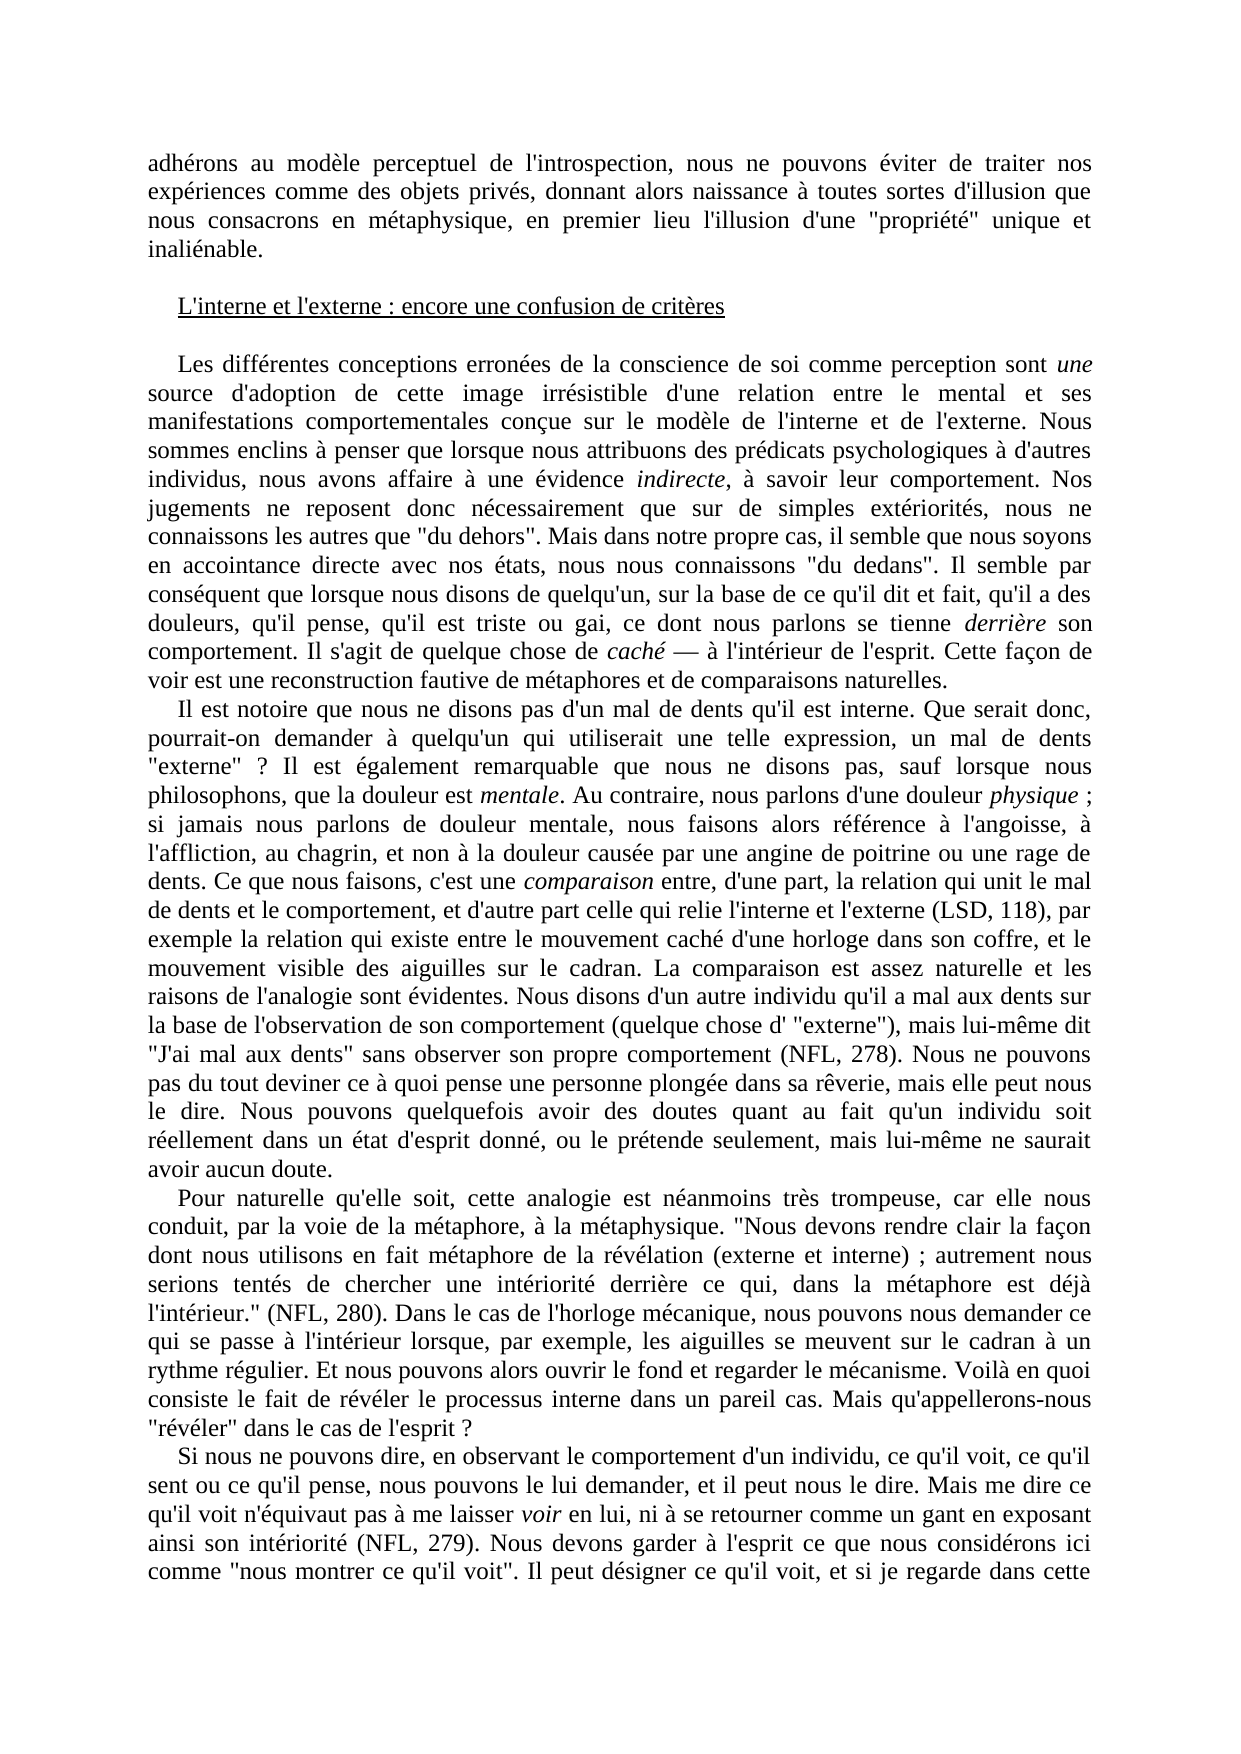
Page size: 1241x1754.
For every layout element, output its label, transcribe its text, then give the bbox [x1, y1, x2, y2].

text adhérons au modèle perceptuel de l'introspection, nous ne pouvons éviter de traiter nos expériences comme des objets privés, donnant alors naissance à toutes sortes d'illusion que nous consacrons en métaphysique, en premier lieu l'illusion d'une "propriété" unique et inaliénable. [148, 148, 1093, 263]
text Si nous ne pouvons dire, en observant le comportement d'un individu, ce qu'il voit, ce qu'il sent ou ce qu'il pense, nous pouvons le lui demander, et il peut nous le dire. Mais me dire ce qu'il voit n'équivaut pas à me laisser voir en lui, ni à se retourner comme un gant en exposant ainsi son intériorité (NFL, 279). Nous devons garder à l'esprit ce que nous considérons ici comme "nous montrer ce qu'il voit". Il peut désigner ce qu'il voit, et si je regarde dans cette [148, 1441, 1093, 1585]
text Pour naturelle qu'elle soit, cette analogie est néanmoins très trompeuse, car elle nous conduit, par la voie de la métaphore, à la métaphysique. "Nous devons rendre clair la façon dont nous utilisons en fait métaphore de la révélation (externe et interne) ; autrement nous serions tentés de chercher une intériorité derrière ce qui, dans la métaphore est déjà l'intérieur." (NFL, 280). Dans le cas de l'horloge mécanique, nous pouvons nous demander ce qui se passe à l'intérieur lorsque, par exemple, les aiguilles se meuvent sur le cadran à un rythme régulier. Et nous pouvons alors ouvrir le fond et regarder le mécanisme. Voilà en quoi consiste le fait de révéler le processus interne dans un pareil cas. Mais qu'appellerons-nous "révéler" dans le cas de l'esprit ? [148, 1183, 1093, 1441]
text Les différentes conceptions erronées de la conscience de soi comme perception sont une source d'adoption de cette image irrésistible d'une relation entre le mental et ses manifestations comportementales conçue sur le modèle de l'interne et de l'externe. Nous sommes enclins à penser que lorsque nous attribuons des prédicats psychologiques à d'autres individus, nous avons affaire à une évidence indirecte, à savoir leur comportement. Nos jugements ne reposent donc nécessairement que sur de simples extériorités, nous ne connaissons les autres que "du dehors". Mais dans notre propre cas, il semble que nous soyons en accointance directe avec nos états, nous nous connaissons "du dedans". Il semble par conséquent que lorsque nous disons de quelqu'un, sur la base de ce qu'il dit et fait, qu'il a des douleurs, qu'il pense, qu'il est triste ou gai, ce dont nous parlons se tienne derrière son comportement. Il s'agit de quelque chose de caché — à l'intérieur de l'esprit. Cette façon de voir est une reconstruction fautive de métaphores et de comparaisons naturelles. [148, 349, 1093, 694]
text Il est notoire que nous ne disons pas d'un mal de dents qu'il est interne. Que serait donc, pourrait-on demander à quelqu'un qui utiliserait une telle expression, un mal de dents "externe" ? Il est également remarquable que nous ne disons pas, sauf lorsque nous philosophons, que la douleur est mentale. Au contraire, nous parlons d'une douleur physique ; si jamais nous parlons de douleur mentale, nous faisons alors référence à l'angoisse, à l'affliction, au chagrin, et non à la douleur causée par une angine de poitrine ou une rage de dents. Ce que nous faisons, c'est une comparaison entre, d'une part, la relation qui unit le mal de dents et le comportement, et d'autre part celle qui relie l'interne et l'externe (LSD, 118), par exemple la relation qui existe entre le mouvement caché d'une horloge dans son coffre, et le mouvement visible des aiguilles sur le cadran. La comparaison est assez naturelle et les raisons de l'analogie sont évidentes. Nous disons d'un autre individu qu'il a mal aux dents sur la base de l'observation de son comportement (quelque chose d' "externe"), mais lui-même dit "J'ai mal aux dents" sans observer son propre comportement (NFL, 278). Nous ne pouvons pas du tout deviner ce à quoi pense une personne plongée dans sa rêverie, mais elle peut nous le dire. Nous pouvons quelquefois avoir des doutes quant au fait qu'un individu soit réellement dans un état d'esprit donné, ou le prétende seulement, mais lui-même ne saurait avoir aucun doute. [148, 694, 1093, 1183]
text L'interne et l'externe : encore une confusion de critères [148, 291, 1093, 320]
